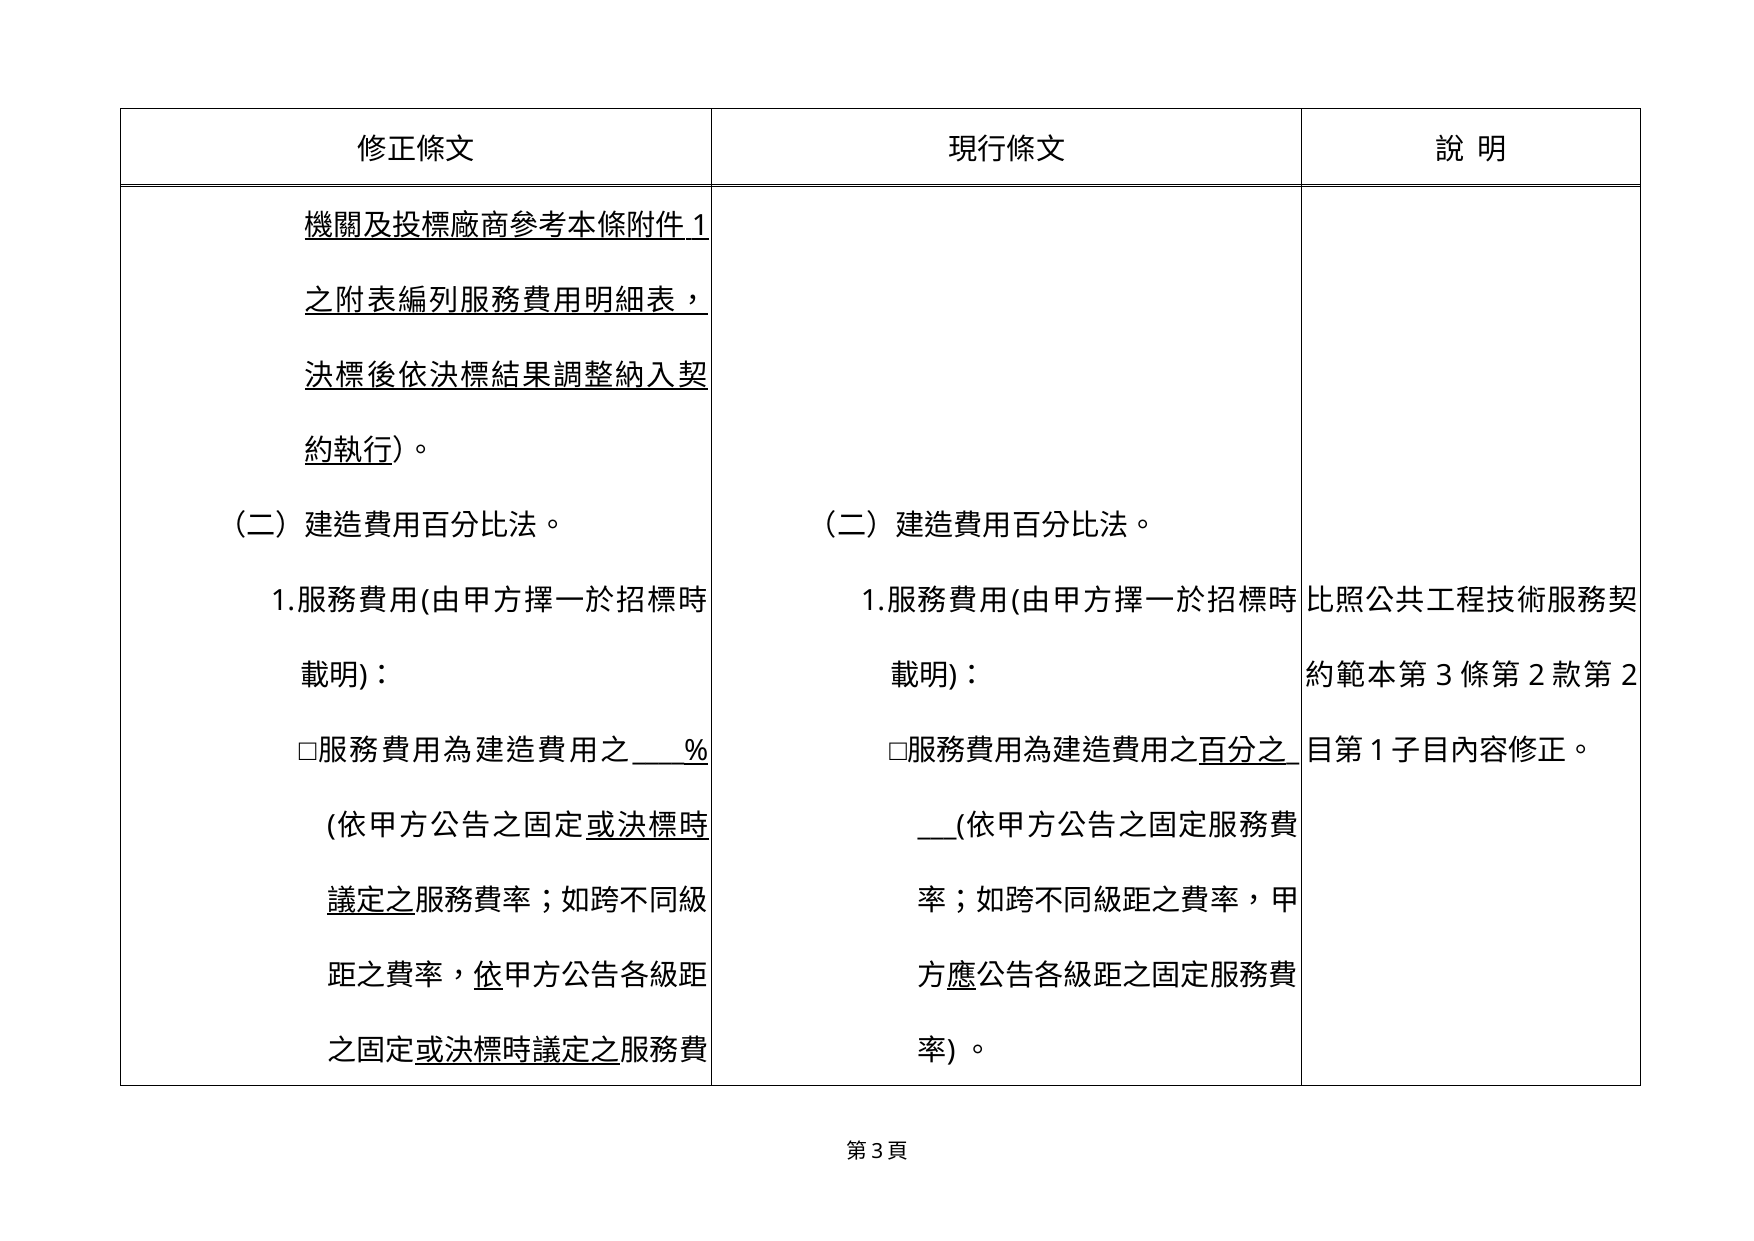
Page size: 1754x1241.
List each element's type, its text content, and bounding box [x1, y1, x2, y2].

table_cell （二）建造費用百分比法。 1.服務費用(由甲方擇一於招標時載明)： □服務費用為建造費用之百分之____(依甲方公告之固定服務費率；如跨不同級距之費率，甲方應公告各級距之固定服務費率) 。 [712, 187, 1301, 1085]
table_cell 機關及投標廠商參考本條附件1之附表編列服務費用明細表，決標後依決標結果調整納入契約執行）。 （二）建造費用百分比法。 1.服務費用(由甲方擇一於招標時載明)： □服務費用為建造費用之____%(依甲方公告之固定或決標時議定之服務費率；如跨不同級距之費率，依甲方公告各級距之固定或決標時議定之服務費 [121, 187, 711, 1085]
table_header 修正條文 [121, 109, 711, 184]
table_cell 比照公共工程技術服務契約範本第3條第2款第2目第1子目內容修正。 [1302, 187, 1640, 1085]
table_header 現行條文 [712, 109, 1301, 184]
table_header 說 明 [1302, 109, 1640, 184]
